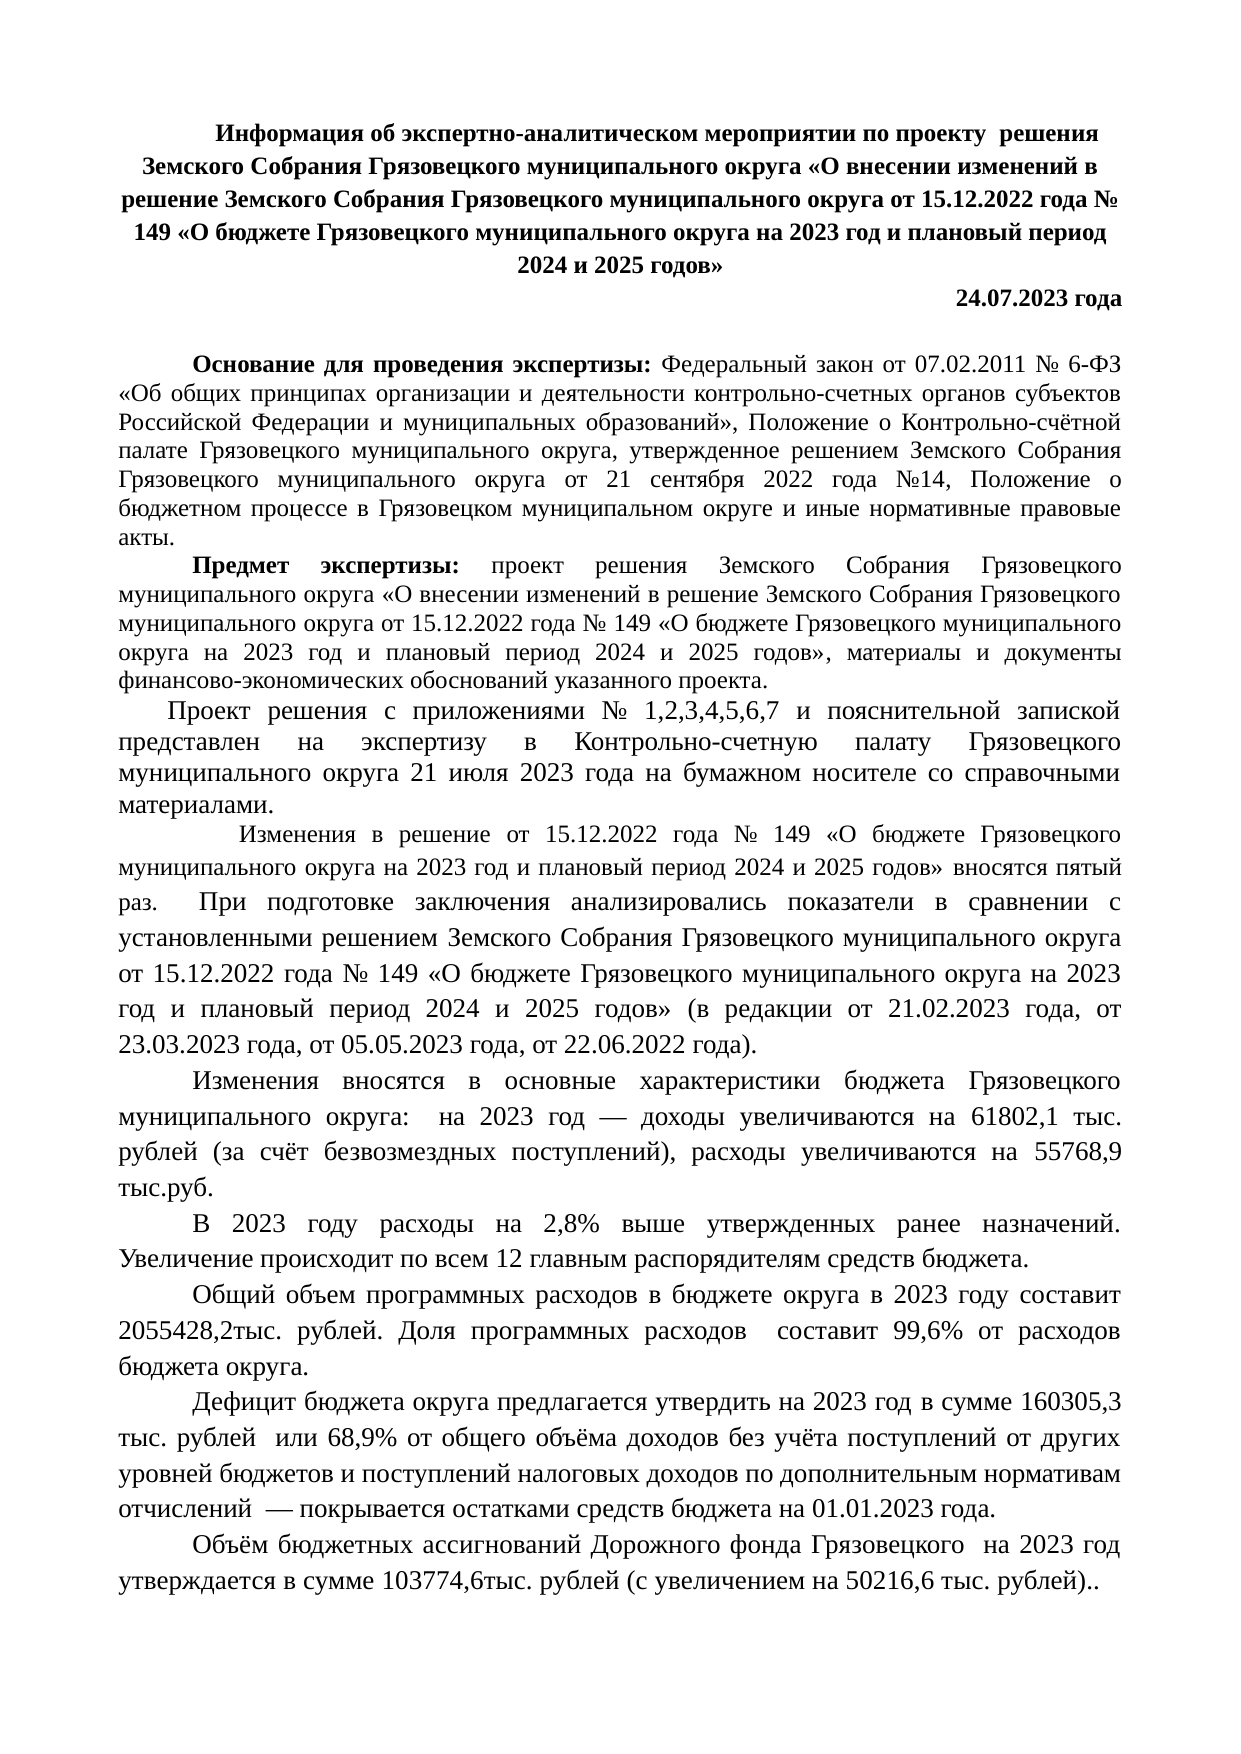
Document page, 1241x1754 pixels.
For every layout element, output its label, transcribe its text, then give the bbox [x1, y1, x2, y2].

text Проект решения с приложениями № 1,2,3,4,5,6,7 и пояснительной запиской представлен на экспертизу в Контрольно-счетную палату Грязовецкого муниципального округа 21 июля 2023 года на бумажном носителе со справочными материалами. [118, 694, 1122, 819]
text Информация об экспертно-аналитическом мероприятии по проекту решения Земского Собрания Грязовецкого муниципального округа «О внесении изменений в решение Земского Собрания Грязовецкого муниципального округа от 15.12.2022 года № 149 «О бюджете Грязовецкого муниципального округа на 2023 год и плановый период 2024 и 2025 годов» [118, 118, 1122, 279]
text Предмет экспертизы: проект решения Земского Собрания Грязовецкого муниципального округа «О внесении изменений в решение Земского Собрания Грязовецкого муниципального округа от 15.12.2022 года № 149 «О бюджете Грязовецкого муниципального округа на 2023 год и плановый период 2024 и 2025 годов», материалы и документы финансово-экономических обоснований указанного проекта. [118, 551, 1122, 694]
text Основание для проведения экспертизы: Федеральный закон от 07.02.2011 № 6-ФЗ «Об общих принципах организации и деятельности контрольно-счетных органов субъектов Российской Федерации и муниципальных образований», Положение о Контрольно-счётной палате Грязовецкого муниципального округа, утвержденное решением Земского Собрания Грязовецкого муниципального округа от 21 сентября 2022 года №14, Положение о бюджетном процессе в Грязовецком муниципальном округе и иные нормативные правовые акты. [118, 349, 1122, 551]
text Общий объем программных расходов в бюджете округа в 2023 году составит 2055428,2тыс. рублей. Доля программных расходов составит 99,6% от расходов бюджета округа. [118, 1278, 1122, 1381]
text Изменения вносятся в основные характеристики бюджета Грязовецкого муниципального округа: на 2023 год — доходы увеличиваются на 61802,1 тыс. рублей (за счёт безвозмездных поступлений), расходы увеличиваются на 55768,9 тыс.руб. [118, 1064, 1122, 1202]
text 24.07.2023 года [118, 283, 1122, 312]
text Дефицит бюджета округа предлагается утвердить на 2023 год в сумме 160305,3 тыс. рублей или 68,9% от общего объёма доходов без учёта поступлений от других уровней бюджетов и поступлений налоговых доходов по дополнительным нормативам отчислений — покрывается остатками средств бюджета на 01.01.2023 года. [118, 1385, 1122, 1524]
text Изменения в решение от 15.12.2022 года № 149 «О бюджете Грязовецкого муниципального округа на 2023 год и плановый период 2024 и 2025 годов» вносятся пятый раз. При подготовке заключения анализировались показатели в сравнении с установленными решением Земского Собрания Грязовецкого муниципального округа от 15.12.2022 года № 149 «О бюджете Грязовецкого муниципального округа на 2023 год и плановый период 2024 и 2025 годов» (в редакции от 21.02.2023 года, от 23.03.2023 года, от 05.05.2023 года, от 22.06.2022 года). [118, 819, 1122, 1059]
text Объём бюджетных ассигнований Дорожного фонда Грязовецкого на 2023 год утверждается в сумме 103774,6тыс. рублей (с увеличением на 50216,6 тыс. рублей).. [118, 1528, 1122, 1595]
text В 2023 году расходы на 2,8% выше утвержденных ранее назначений. Увеличение происходит по всем 12 главным распорядителям средств бюджета. [118, 1207, 1122, 1274]
